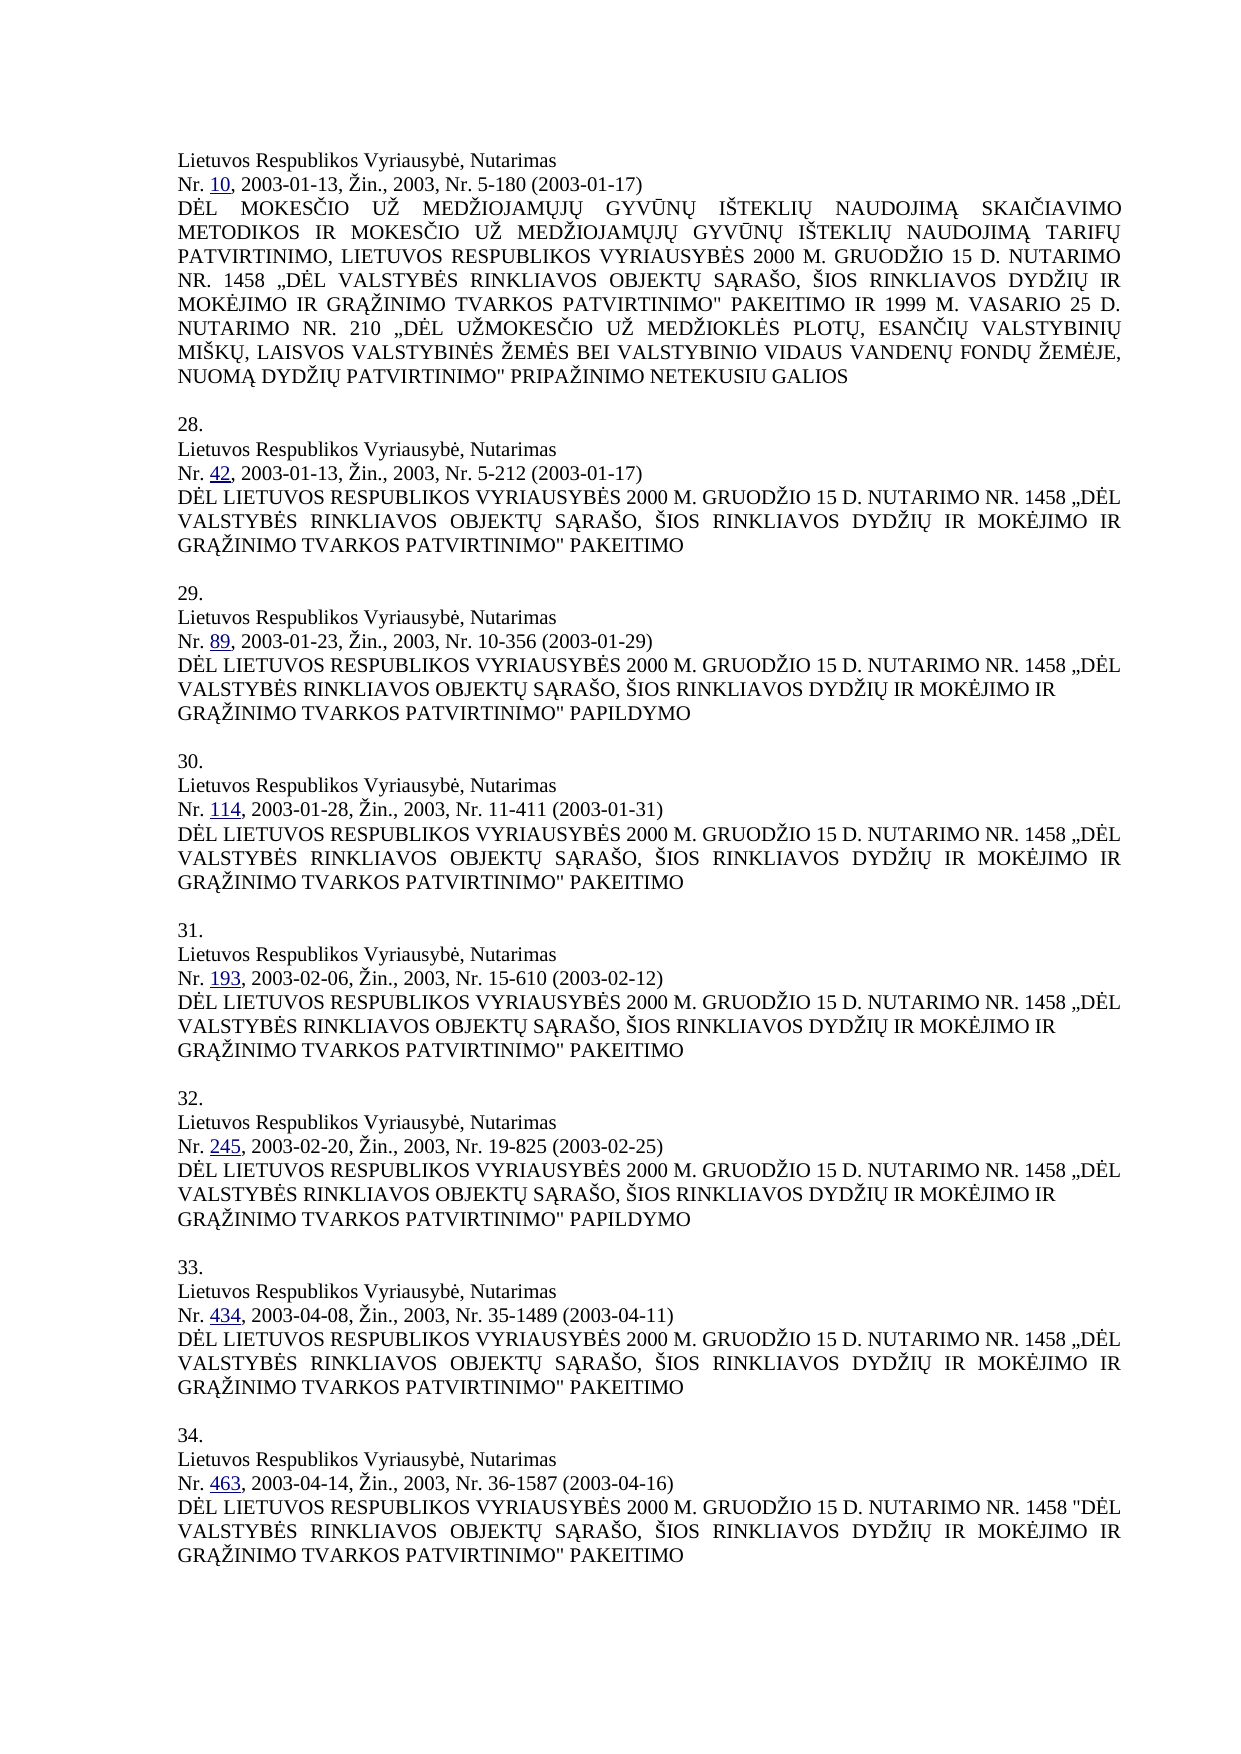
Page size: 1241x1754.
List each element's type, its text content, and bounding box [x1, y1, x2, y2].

text 30. [177, 749, 1122, 773]
text Lietuvos Respublikos Vyriausybė, Nutarimas [177, 1279, 1122, 1303]
text 33. [177, 1254, 1122, 1279]
text Nr. 114, 2003-01-28, Žin., 2003, Nr. 11-411 (2003-01-31) [177, 797, 1122, 821]
text DĖL LIETUVOS RESPUBLIKOS VYRIAUSYBĖS 2000 M. GRUODŽIO 15 D. NUTARIMO NR. 1458 „DĖL VALSTYBĖS RINKLIAVOS OBJEKTŲ SĄRAŠO, ŠIOS RINKLIAVOS DYDŽIŲ IR MOKĖJIMO IR GRĄŽINIMO TVARKOS PATVIRTINIMO" PAKEITIMO [177, 821, 1122, 894]
text DĖL LIETUVOS RESPUBLIKOS VYRIAUSYBĖS 2000 M. GRUODŽIO 15 D. NUTARIMO NR. 1458 „DĖL VALSTYBĖS RINKLIAVOS OBJEKTŲ SĄRAŠO, ŠIOS RINKLIAVOS DYDŽIŲ IR MOKĖJIMO IR GRĄŽINIMO TVARKOS PATVIRTINIMO" PAKEITIMO [177, 1327, 1122, 1399]
text DĖL LIETUVOS RESPUBLIKOS VYRIAUSYBĖS 2000 M. GRUODŽIO 15 D. NUTARIMO NR. 1458 „DĖL VALSTYBĖS RINKLIAVOS OBJEKTŲ SĄRAŠO, ŠIOS RINKLIAVOS DYDŽIŲ IR MOKĖJIMO IR GRĄŽINIMO TVARKOS PATVIRTINIMO" PAKEITIMO [177, 990, 1122, 1062]
text Lietuvos Respublikos Vyriausybė, Nutarimas [177, 773, 1122, 797]
text DĖL LIETUVOS RESPUBLIKOS VYRIAUSYBĖS 2000 M. GRUODŽIO 15 D. NUTARIMO NR. 1458 "DĖL VALSTYBĖS RINKLIAVOS OBJEKTŲ SĄRAŠO, ŠIOS RINKLIAVOS DYDŽIŲ IR MOKĖJIMO IR GRĄŽINIMO TVARKOS PATVIRTINIMO" PAKEITIMO [177, 1495, 1122, 1567]
text Lietuvos Respublikos Vyriausybė, Nutarimas [177, 148, 1122, 172]
text Lietuvos Respublikos Vyriausybė, Nutarimas [177, 605, 1122, 629]
text 29. [177, 581, 1122, 605]
text 31. [177, 918, 1122, 942]
text Nr. 463, 2003-04-14, Žin., 2003, Nr. 36-1587 (2003-04-16) [177, 1471, 1122, 1495]
text DĖL MOKESČIO UŽ MEDŽIOJAMŲJŲ GYVŪNŲ IŠTEKLIŲ NAUDOJIMĄ SKAIČIAVIMO METODIKOS IR MOKESČIO UŽ MEDŽIOJAMŲJŲ GYVŪNŲ IŠTEKLIŲ NAUDOJIMĄ TARIFŲ PATVIRTINIMO, LIETUVOS RESPUBLIKOS VYRIAUSYBĖS 2000 M. GRUODŽIO 15 D. NUTARIMO NR. 1458 „DĖL VALSTYBĖS RINKLIAVOS OBJEKTŲ SĄRAŠO, ŠIOS RINKLIAVOS DYDŽIŲ IR MOKĖJIMO IR GRĄŽINIMO TVARKOS PATVIRTINIMO" PAKEITIMO IR 1999 M. VASARIO 25 D. NUTARIMO NR. 210 „DĖL UŽMOKESČIO UŽ MEDŽIOKLĖS PLOTŲ, ESANČIŲ VALSTYBINIŲ MIŠKŲ, LAISVOS VALSTYBINĖS ŽEMĖS BEI VALSTYBINIO VIDAUS VANDENŲ FONDŲ ŽEMĖJE, NUOMĄ DYDŽIŲ PATVIRTINIMO" PRIPAŽINIMO NETEKUSIU GALIOS [177, 196, 1122, 388]
text Nr. 42, 2003-01-13, Žin., 2003, Nr. 5-212 (2003-01-17) [177, 461, 1122, 484]
text Nr. 193, 2003-02-06, Žin., 2003, Nr. 15-610 (2003-02-12) [177, 966, 1122, 990]
text Nr. 434, 2003-04-08, Žin., 2003, Nr. 35-1489 (2003-04-11) [177, 1303, 1122, 1327]
text 32. [177, 1086, 1122, 1110]
text Lietuvos Respublikos Vyriausybė, Nutarimas [177, 1447, 1122, 1471]
text 28. [177, 412, 1122, 436]
text Lietuvos Respublikos Vyriausybė, Nutarimas [177, 1110, 1122, 1134]
text 34. [177, 1423, 1122, 1447]
text DĖL LIETUVOS RESPUBLIKOS VYRIAUSYBĖS 2000 M. GRUODŽIO 15 D. NUTARIMO NR. 1458 „DĖL VALSTYBĖS RINKLIAVOS OBJEKTŲ SĄRAŠO, ŠIOS RINKLIAVOS DYDŽIŲ IR MOKĖJIMO IR GRĄŽINIMO TVARKOS PATVIRTINIMO" PAPILDYMO [177, 653, 1122, 725]
text Lietuvos Respublikos Vyriausybė, Nutarimas [177, 436, 1122, 461]
text Nr. 89, 2003-01-23, Žin., 2003, Nr. 10-356 (2003-01-29) [177, 629, 1122, 653]
text Nr. 245, 2003-02-20, Žin., 2003, Nr. 19-825 (2003-02-25) [177, 1134, 1122, 1158]
text Lietuvos Respublikos Vyriausybė, Nutarimas [177, 942, 1122, 966]
text DĖL LIETUVOS RESPUBLIKOS VYRIAUSYBĖS 2000 M. GRUODŽIO 15 D. NUTARIMO NR. 1458 „DĖL VALSTYBĖS RINKLIAVOS OBJEKTŲ SĄRAŠO, ŠIOS RINKLIAVOS DYDŽIŲ IR MOKĖJIMO IR GRĄŽINIMO TVARKOS PATVIRTINIMO" PAKEITIMO [177, 484, 1122, 557]
text Nr. 10, 2003-01-13, Žin., 2003, Nr. 5-180 (2003-01-17) [177, 172, 1122, 196]
text DĖL LIETUVOS RESPUBLIKOS VYRIAUSYBĖS 2000 M. GRUODŽIO 15 D. NUTARIMO NR. 1458 „DĖL VALSTYBĖS RINKLIAVOS OBJEKTŲ SĄRAŠO, ŠIOS RINKLIAVOS DYDŽIŲ IR MOKĖJIMO IR GRĄŽINIMO TVARKOS PATVIRTINIMO" PAPILDYMO [177, 1158, 1122, 1231]
